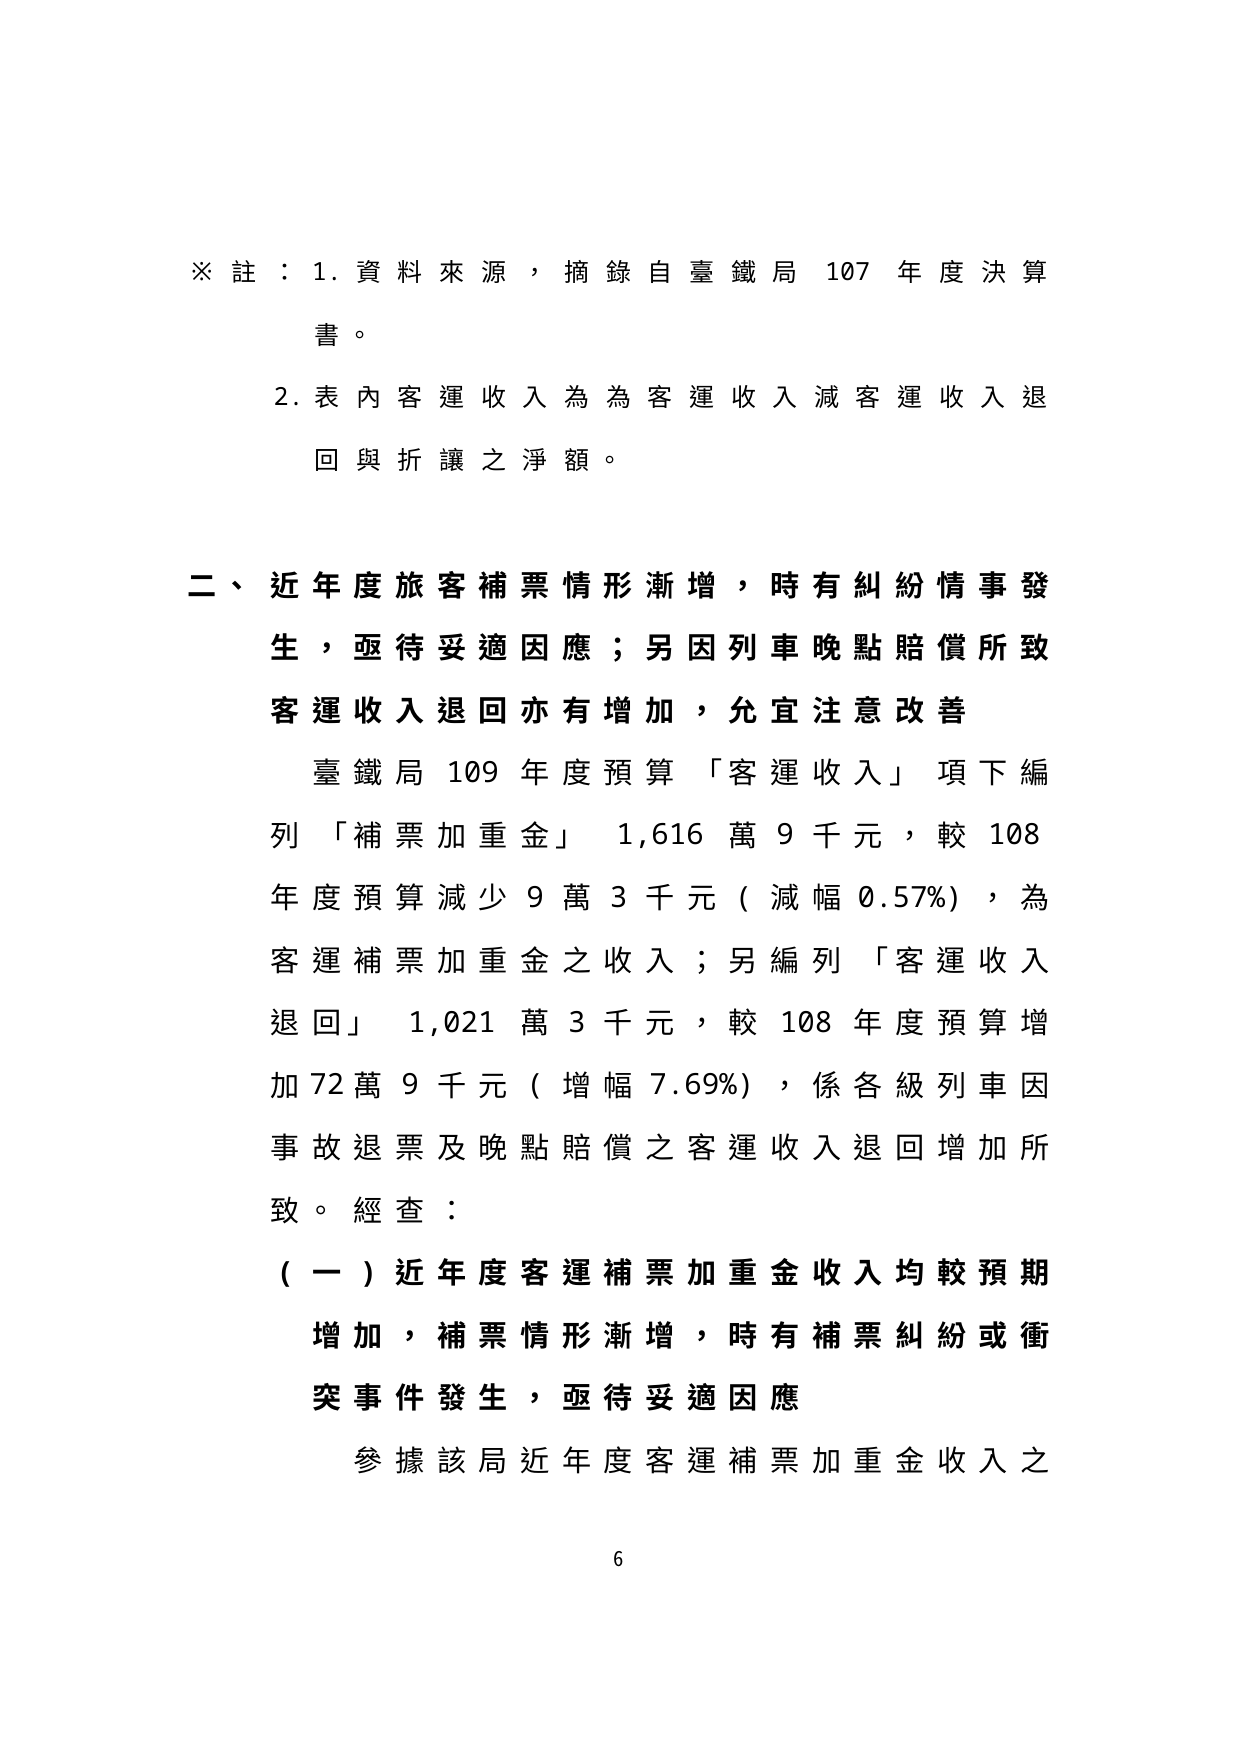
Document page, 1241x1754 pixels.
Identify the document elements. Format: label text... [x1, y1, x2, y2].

text 臺鐵局109年度預算「客運收入」項下編列「補票加重金」1,616萬9千元，較108年度預算減少9萬3千元(減幅0.57%)，為客運補票加重金之收入；另編列「客運收入退回」1,021萬3千元，較108年度預算增加72萬9千元(增幅7.69%)，係各級列車因事故退票及晚點賠償之客運收入退回增加所致。經查： [240, 729, 1056, 1229]
text 二、近年度旅客補票情形漸增，時有糾紛情事發生，亟待妥適因應；另因列車晚點賠償所致客運收入退回亦有增加，允宜注意改善 [181, 542, 1056, 729]
text (一)近年度客運補票加重金收入均較預期增加，補票情形漸增，時有補票糾紛或衝突事件發生，亟待妥適因應 [240, 1229, 1056, 1417]
text ※註：1.資料來源，摘錄自臺鐵局107年度決算書。 [181, 229, 1056, 354]
text 2.表內客運收入為為客運收入減客運收入退回與折讓之淨額。 [181, 354, 1056, 479]
text 參據該局近年度客運補票加重金收入之預、決算情形(詳附表1)，決算數由105年度1,126萬8千元增至107年度1,555萬5千元，且均較預算數增加，108年截至8月底止亦有932萬元，顯示客運補票情形漸增，致時有補票糾紛或肢體衝突事件發生，甚或造成人員傷亡等情事，亟待妥適因應。依據旅客運送契約第23點及第24點規定，該局遇有旅客拒絕查驗補票情形時，得解除或終止旅客運送契約，或依法移送警察機關處理。該局說明現行作業方式為乘務員於列車上遇有拒絕查票、無票乘車及不照章補票等糾紛情形，則以行車調度電話通知下一停靠站，請求派員或通知鐵路警察上車協助處理，以維持列車運轉及大眾安全；又為防範乘客無票入站，該局業於108年7月4日公告周知，車站將嚴格落實無票旅客不得進站措施，車站若有自動驗票閘門者，應將人工閘門關閉為常態，不應任由旅客於人工閘門進出，以降低乘客無票入站或需上車補票情事。鑒於曾有鐵路警察上車協助處理補票糾紛而殉職，乘務員或鐵路警察之相關防護設備與人力配置是否足以因應暴力攻擊，或容有檢討改善空間。 [269, 1417, 1056, 1479]
